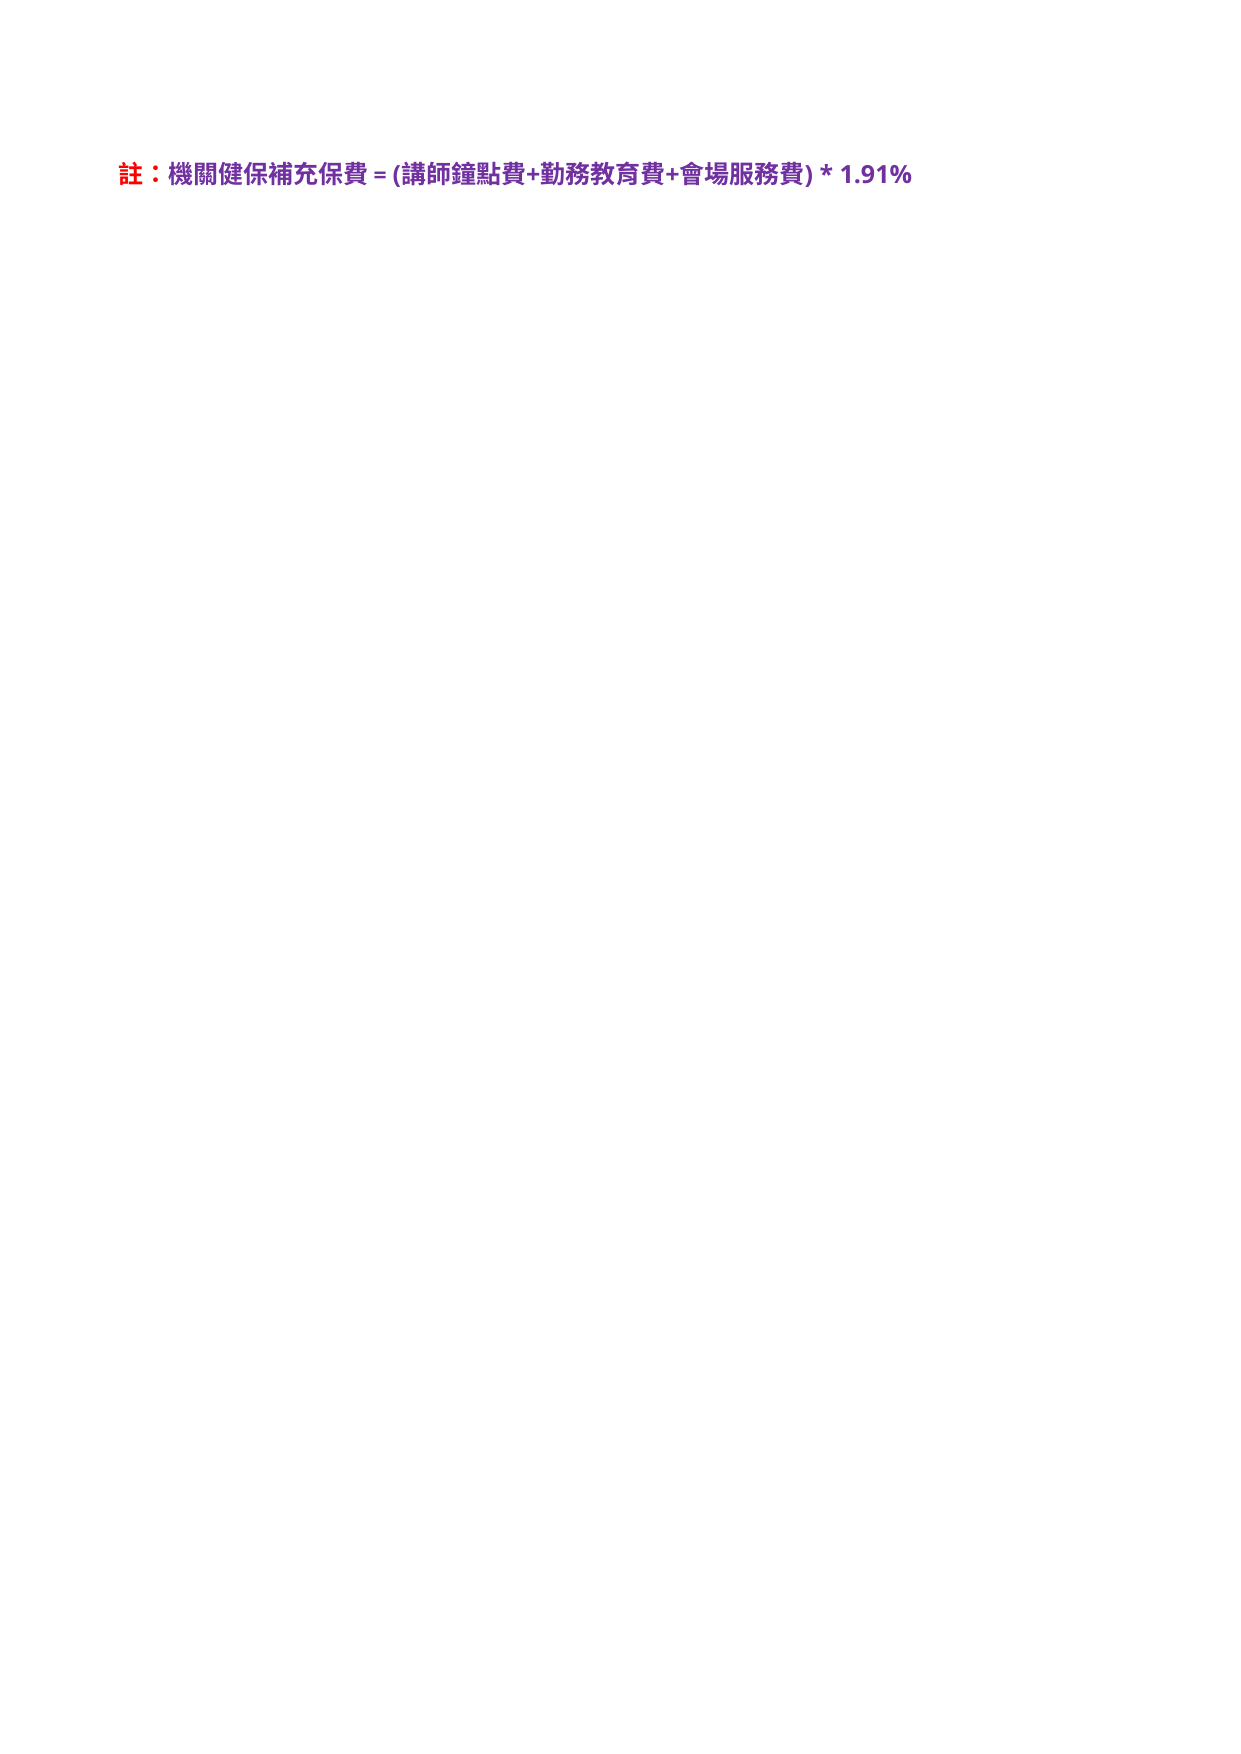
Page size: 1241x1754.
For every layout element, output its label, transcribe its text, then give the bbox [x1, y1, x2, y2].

text 註：機關健保補充保費 = (講師鐘點費+勤務教育費+會場服務費) * 1.91% [118, 153, 1122, 191]
